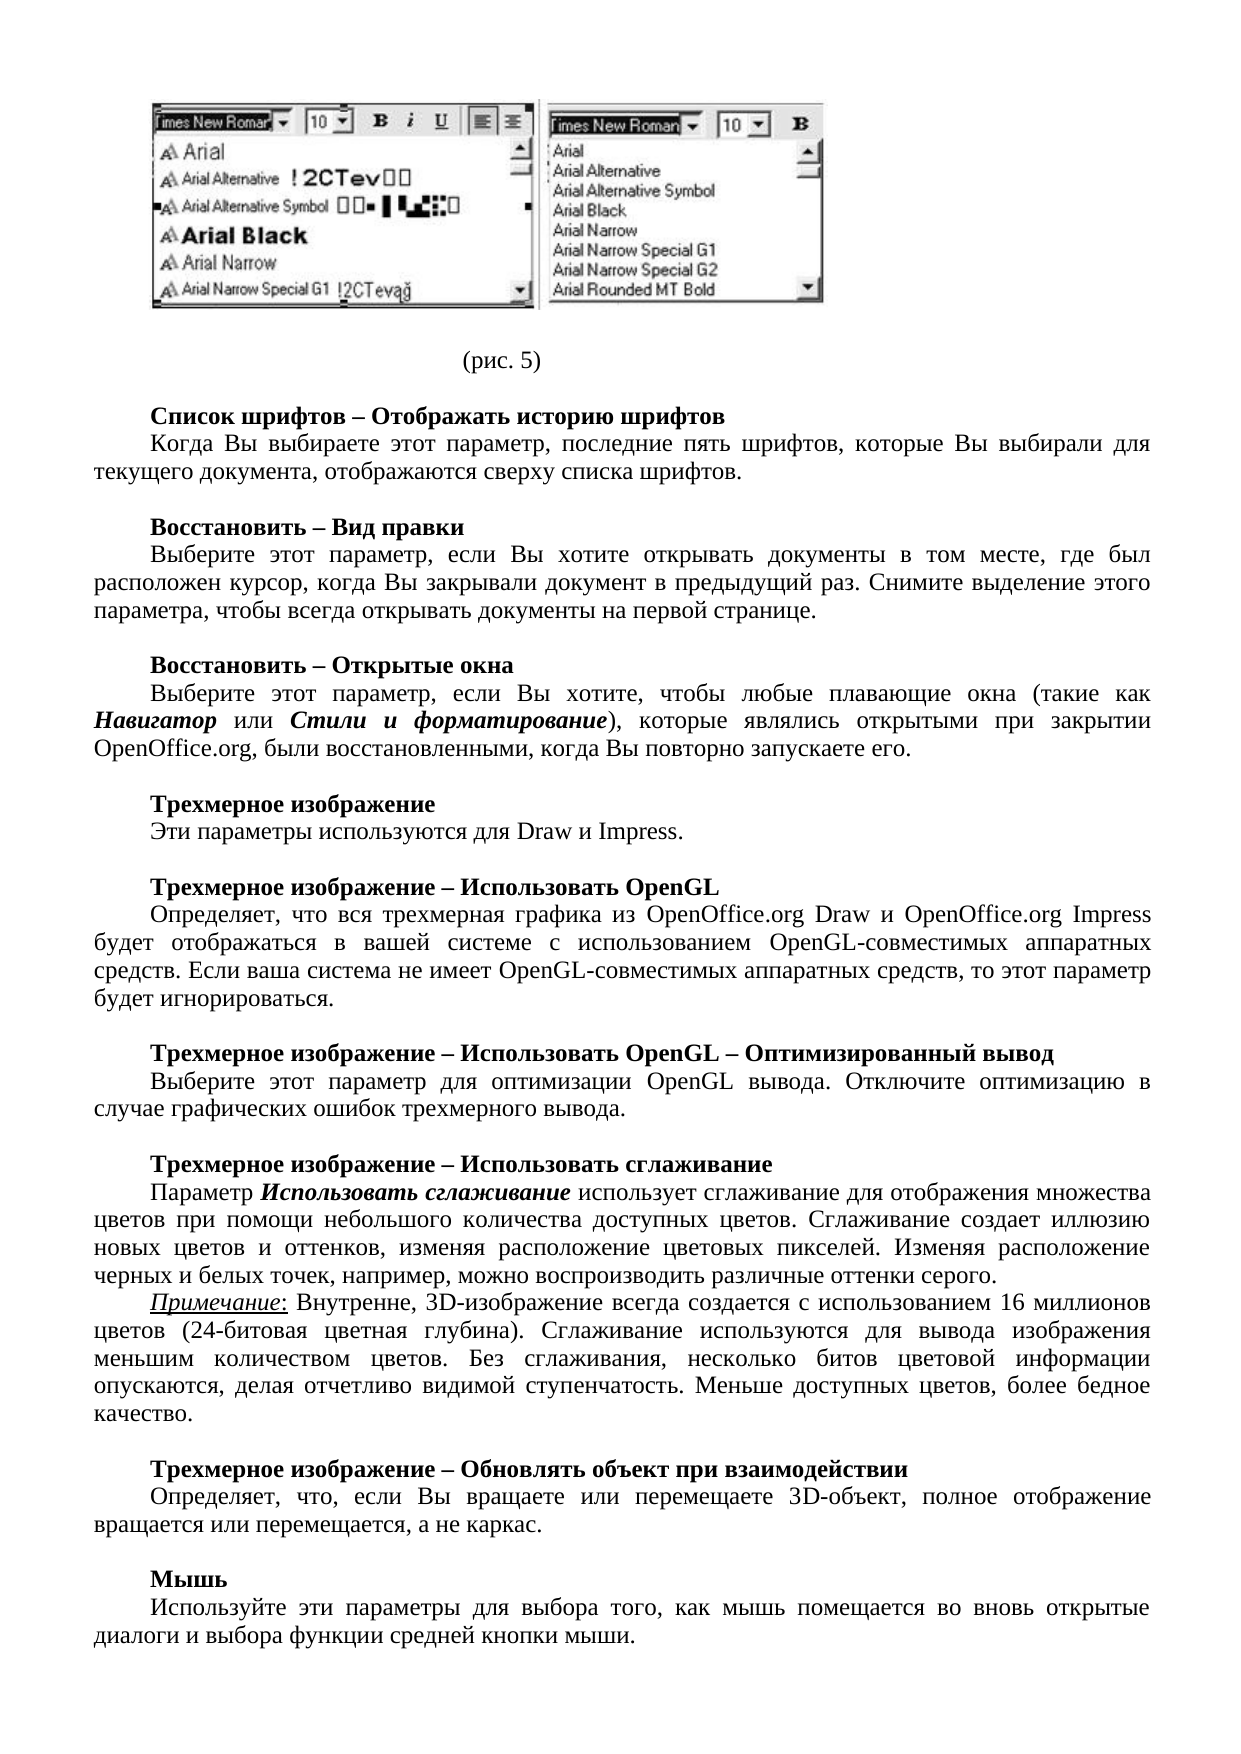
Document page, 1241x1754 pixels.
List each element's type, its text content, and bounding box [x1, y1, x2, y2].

text Мышь [94, 1566, 1152, 1593]
text Трехмерное изображение – Использовать OpenGL – Оптимизированный вывод [94, 1039, 1152, 1067]
text (рис. 5) [94, 346, 1152, 374]
text Трехмерное изображение – Использовать сглаживание [94, 1150, 1152, 1178]
text Определяет, что, если Вы вращаете или перемещаете 3D-объект, полное отображение вращается или перемещается, а не каркас. [94, 1482, 1152, 1538]
text Определяет, что вся трехмерная графика из OpenOffice.org Draw и OpenOffice.org Impress будет отображаться в вашей системе с использованием OpenGL-совместимых аппаратных средств. Если ваша система не имеет OpenGL-совместимых аппаратных средств, то этот параметр будет игнорироваться. [94, 901, 1152, 1011]
text Выберите этот параметр для оптимизации OpenGL вывода. Отключите оптимизацию в случае графических ошибок трехмерного вывода. [94, 1067, 1152, 1122]
text Восстановить – Открытые окна [94, 651, 1152, 679]
text Трехмерное изображение – Использовать OpenGL [94, 873, 1152, 901]
text Выберите этот параметр, если Вы хотите, чтобы любые плавающие окна (такие как Навигатор или Стили и форматирование), которые являлись открытыми при закрытии OpenOffice.org, были восстановленными, когда Вы повторно запускаете его. [94, 679, 1152, 762]
text Когда Вы выбираете этот параметр, последние пять шрифтов, которые Вы выбирали для текущего документа, отображаются сверху списка шрифтов. [94, 429, 1152, 485]
text Эти параметры используются для Draw и Impress. [94, 817, 1152, 845]
text Выберите этот параметр, если Вы хотите открывать документы в том месте, где был расположен курсор, когда Вы закрывали документ в предыдущий раз. Снимите выделение этого параметра, чтобы всегда открывать документы на первой странице. [94, 540, 1152, 623]
text Используйте эти параметры для выбора того, как мышь помещается во вновь открытые диалоги и выбора функции средней кнопки мыши. [94, 1593, 1152, 1649]
text Трехмерное изображение – Обновлять объект при взаимодействии [94, 1455, 1152, 1482]
text Список шрифтов – Отображать историю шрифтов [94, 402, 1152, 429]
text Восстановить – Вид правки [94, 513, 1152, 540]
text Параметр Использовать сглаживание использует сглаживание для отображения множества цветов при помощи небольшого количества доступных цветов. Сглаживание создает иллюзию новых цветов и оттенков, изменяя расположение цветовых пикселей. Изменяя расположение черных и белых точек, например, можно воспроизводить различные оттенки серого. [94, 1178, 1152, 1288]
text Трехмерное изображение [94, 790, 1152, 817]
picture [148, 99, 828, 310]
text Примечание: Внутренне, 3D-изображение всегда создается с использованием 16 миллионов цветов (24-битовая цветная глубина). Сглаживание используются для вывода изображения меньшим количеством цветов. Без сглаживания, несколько битов цветовой информации опускаются, делая отчетливо видимой ступенчатость. Меньше доступных цветов, более бедное качество. [94, 1288, 1152, 1427]
